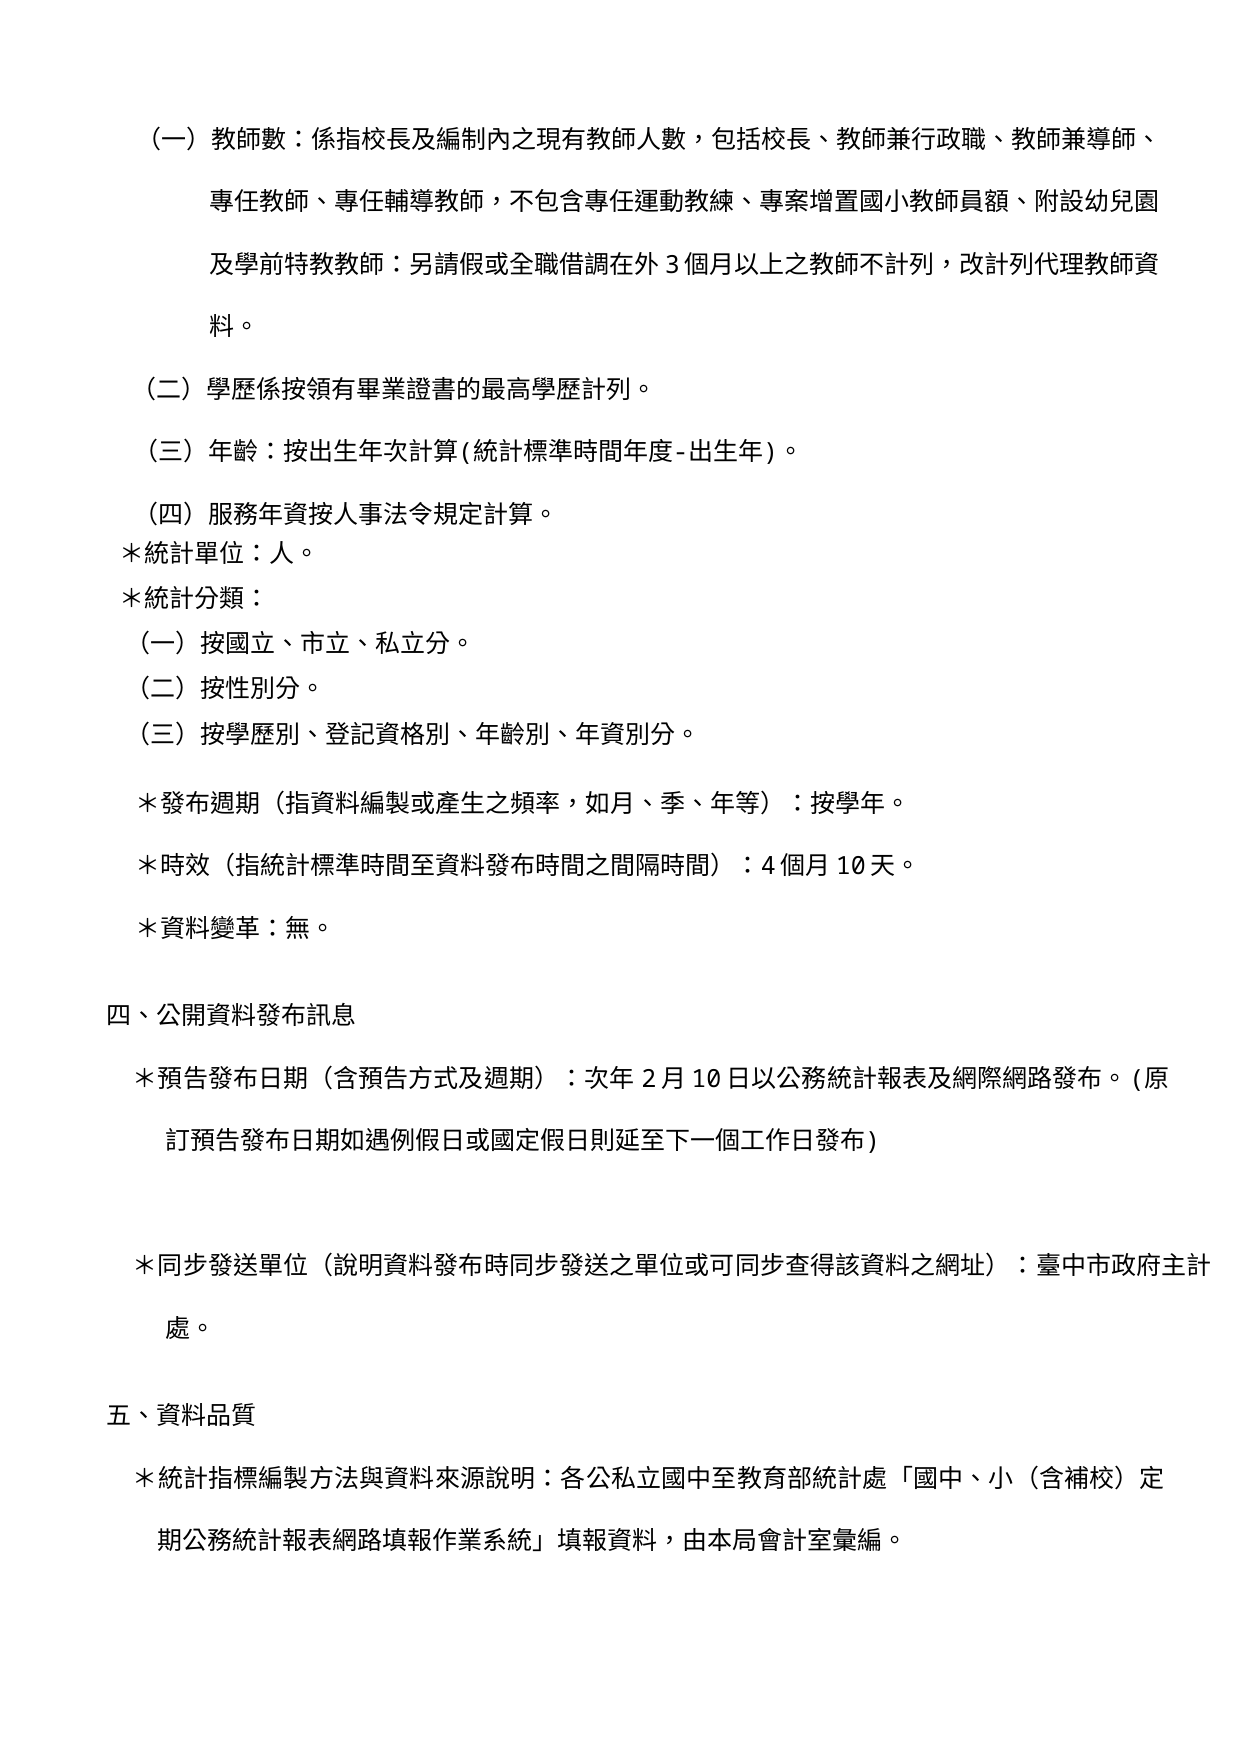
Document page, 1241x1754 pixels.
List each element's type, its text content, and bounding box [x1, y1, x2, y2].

text 五、資料品質 [106, 1372, 1169, 1434]
text ＊統計指標編製方法與資料來源說明：各公私立國中至教育部統計處「國中、小（含補校）定期公務統計報表網路填報作業系統」填報資料，由本局會計室彙編。 [133, 1434, 1169, 1559]
text ＊發布週期（指資料編製或產生之頻率，如月、季、年等）：按學年。 [106, 759, 1169, 822]
text （三）年齡：按出生年次計算(統計標準時間年度-出生年)。 [133, 408, 1169, 471]
text 四、公開資料發布訊息 [106, 972, 1169, 1034]
text （一）按國立、市立、私立分。 [106, 624, 1169, 660]
text ＊資料變革：無。 [106, 884, 1169, 947]
text （四）服務年資按人事法令規定計算。 [133, 471, 1169, 533]
text （三）按學歷別、登記資格別、年齡別、年資別分。 [106, 714, 1169, 751]
text ＊統計分類： [106, 578, 1169, 614]
text （二）學歷係按領有畢業證書的最高學歷計列。 [131, 346, 1169, 408]
text ＊同步發送單位（說明資料發布時同步發送之單位或可同步查得該資料之網址）：臺中市政府主計處。 [133, 1222, 1214, 1347]
text ＊統計單位：人。 [106, 533, 1169, 569]
text （一）教師數：係指校長及編制內之現有教師人數，包括校長、教師兼行政職、教師兼導師、專任教師、專任輔導教師，不包含專任運動教練、專案增置國小教師員額、附設幼兒園及學前特教教師：另請假或全職借調在外3個月以上之教師不計列，改計列代理教師資料。 [136, 96, 1169, 346]
text （二）按性別分。 [106, 669, 1169, 705]
text ＊預告發布日期（含預告方式及週期）：次年2月10日以公務統計報表及網際網路發布。(原訂預告發布日期如遇例假日或國定假日則延至下一個工作日發布) [133, 1034, 1169, 1159]
text ＊時效（指統計標準時間至資料發布時間之間隔時間）：4個月10天。 [106, 822, 1169, 884]
